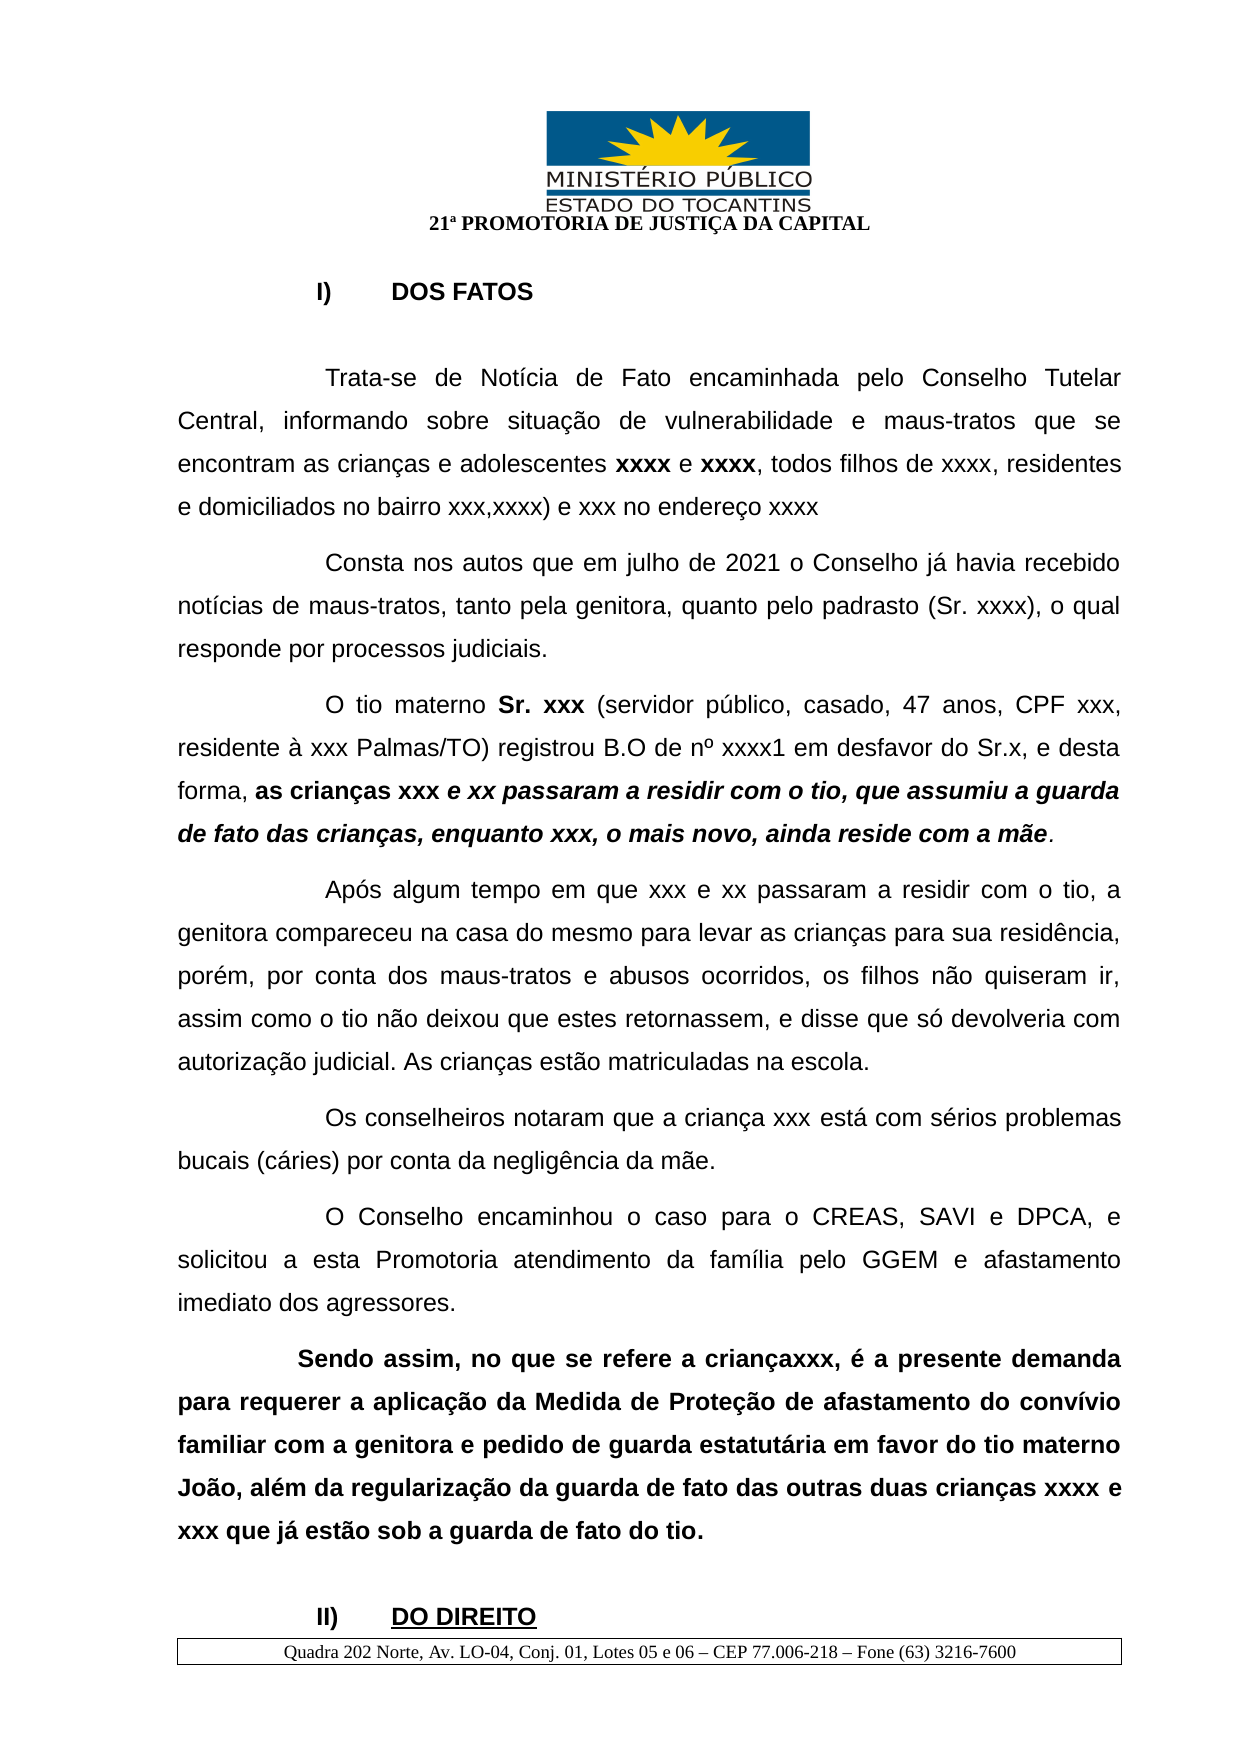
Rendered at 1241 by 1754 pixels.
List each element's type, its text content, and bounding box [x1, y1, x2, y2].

text O Conselho encaminhou o caso para o CREAS, SAVI e DPCA, e solicitou a esta Promotoria atendimento da família pelo GGEM e afastamento imediato dos agressores. [177, 1202, 1122, 1317]
list DOS FATOS [316, 277, 1122, 305]
text Trata-se de Notícia de Fato encaminhada pelo Conselho Tutelar Central, informando sobre situação de vulnerabilidade e maus-tratos que se encontram as crianças e adolescentes xxxx e xxxx, todos filhos de xxxx, residentes e domiciliados no bairro xxx,xxxx) e xxx no endereço xxxx [177, 363, 1122, 521]
list DO DIREITO [316, 1602, 1122, 1631]
text Após algum tempo em que xxx e xx passaram a residir com o tio, a genitora compareceu na casa do mesmo para levar as crianças para sua residência, porém, por conta dos maus-tratos e abusos ocorridos, os filhos não quiseram ir, assim como o tio não deixou que estes retornassem, e disse que só devolveria com autorização judicial. As crianças estão matriculadas na escola. [177, 875, 1122, 1076]
text Os conselheiros notaram que a criança xxx está com sérios problemas bucais (cáries) por conta da negligência da mãe. [177, 1103, 1122, 1175]
picture [546, 111, 812, 212]
text Consta nos autos que em julho de 2021 o Conselho já havia recebido notícias de maus-tratos, tanto pela genitora, quanto pelo padrasto (Sr. xxxx), o qual responde por processos judiciais. [177, 548, 1122, 663]
text Sendo assim, no que se refere a criançaxxx, é a presente demanda para requerer a aplicação da Medida de Proteção de afastamento do convívio familiar com a genitora e pedido de guarda estatutária em favor do tio materno João, além da regularização da guarda de fato das outras duas crianças xxxx e xxx que já estão sob a guarda de fato do tio. [177, 1343, 1122, 1545]
text O tio materno Sr. xxx (servidor público, casado, 47 anos, CPF xxx, residente à xxx Palmas/TO) registrou B.O de nº xxxx1 em desfavor do Sr.x, e desta forma, as crianças xxx e xx passaram a residir com o tio, que assumiu a guarda de fato das crianças, enquanto xxx, o mais novo, ainda reside com a mãe. [177, 690, 1122, 848]
